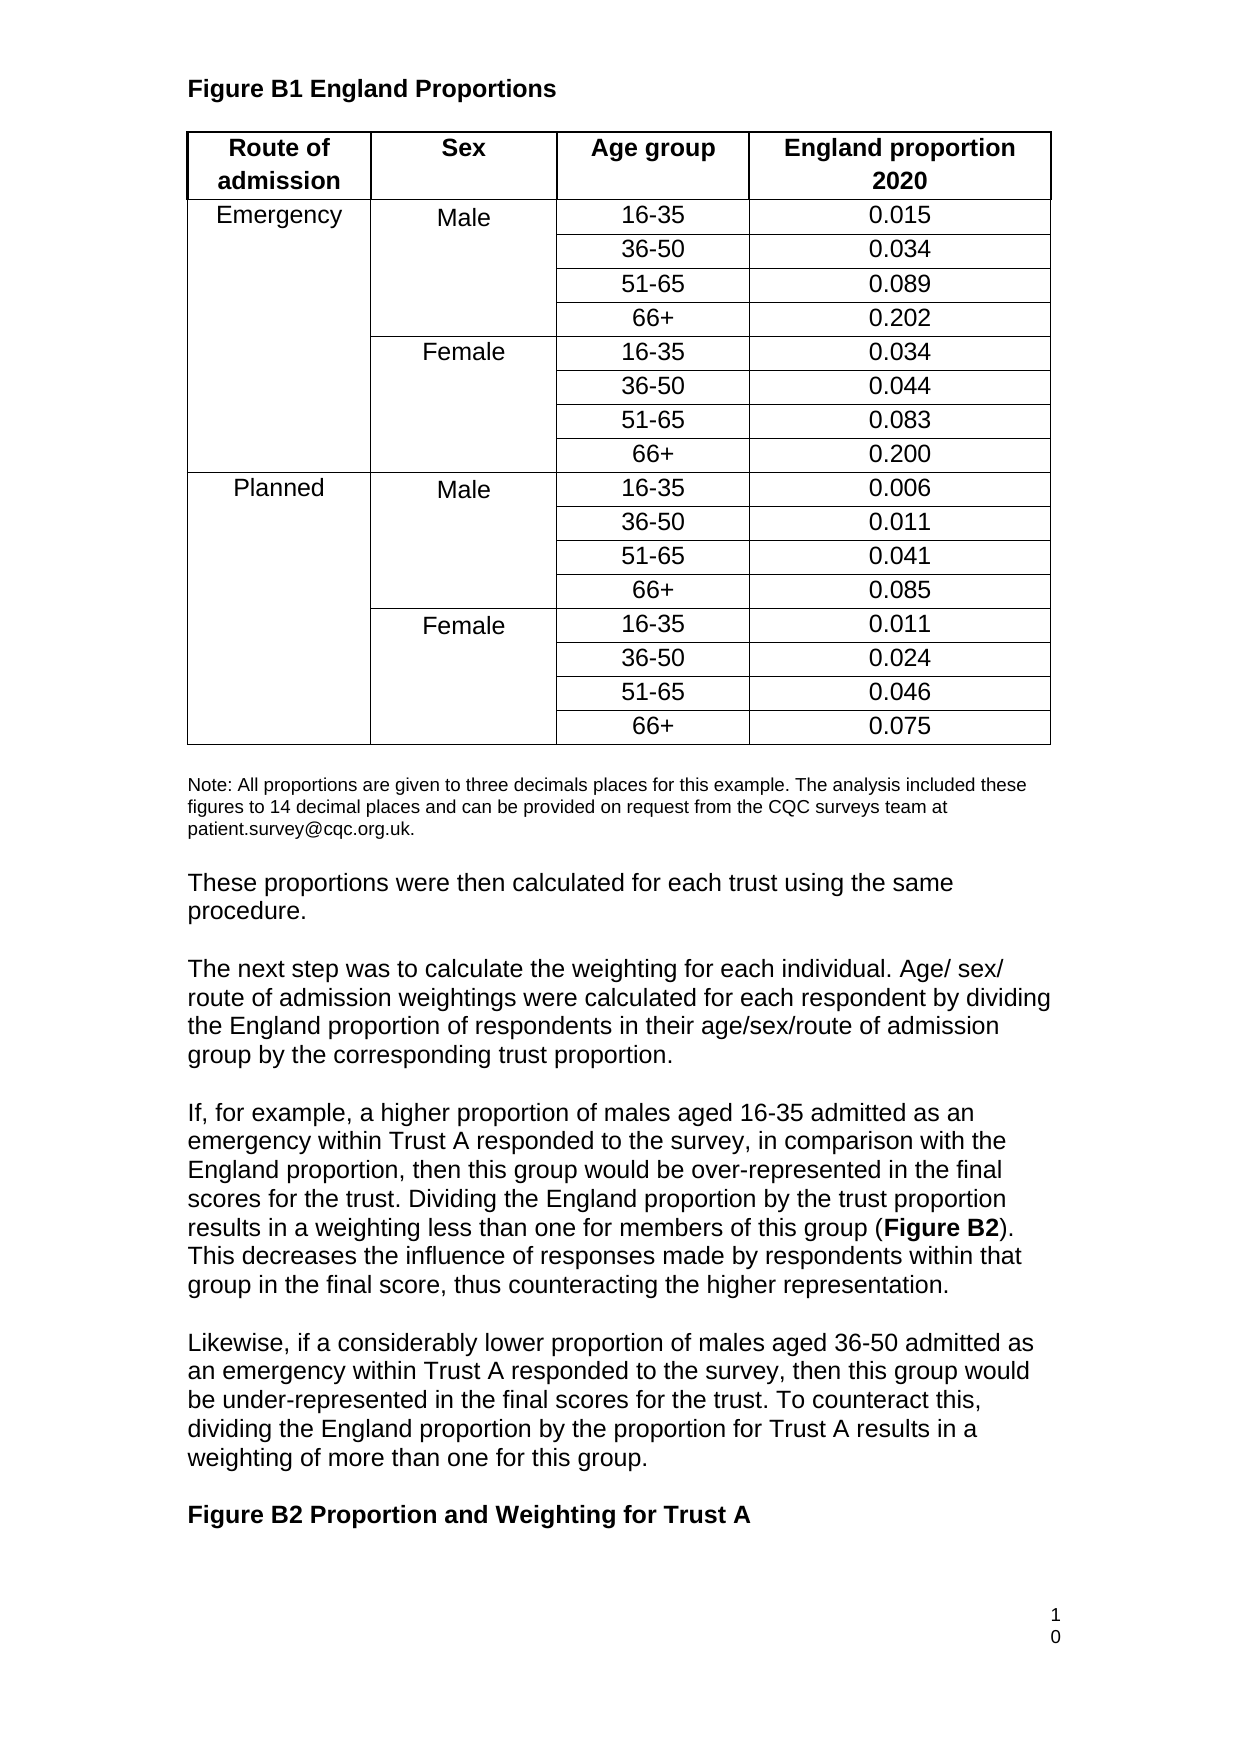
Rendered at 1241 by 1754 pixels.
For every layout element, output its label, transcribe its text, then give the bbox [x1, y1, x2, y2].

table_cell [371, 541, 556, 574]
table_cell [371, 405, 556, 438]
table_cell 0.041 [750, 541, 1050, 574]
table_cell 0.046 [750, 677, 1050, 710]
table_cell 0.085 [750, 575, 1050, 608]
table_cell [188, 303, 370, 336]
table_cell [188, 405, 370, 438]
table_cell 66+ [557, 575, 749, 608]
table_cell 16-35 [557, 337, 749, 370]
table_cell Emergency [188, 200, 370, 233]
table_cell 0.034 [750, 235, 1050, 267]
table_cell [188, 643, 370, 676]
table_cell [188, 677, 370, 710]
text Note: All proportions are given to three decimals places for this example. The analysis included these figures to 14 decimal places and can be provided on request from the CQC surveys team at patient.survey@cqc.org.uk. [187, 774, 1053, 839]
table_cell 0.015 [750, 200, 1050, 233]
table_cell [371, 269, 556, 302]
table_cell Female [371, 337, 556, 370]
table_cell 36-50 [557, 235, 749, 267]
table_cell Male [371, 200, 556, 233]
text If, for example, a higher proportion of males aged 16-35 admitted as an emergency within Trust A responded to the survey, in comparison with the England proportion, then this group would be over-represented in the final scores for the trust. Dividing the England proportion by the trust proportion results in a weighting less than one for members of this group (Figure B2). This decreases the influence of responses made by respondents within that group in the final score, thus counteracting the higher representation. [187, 1098, 1053, 1299]
table_header England proportion 2020 [750, 133, 1050, 199]
table_cell 66+ [557, 439, 749, 472]
table_cell [188, 269, 370, 302]
table_cell 51-65 [557, 677, 749, 710]
table_cell 0.011 [750, 609, 1050, 642]
text Figure B2 Proportion and Weighting for Trust A [187, 1500, 1053, 1529]
table_cell 16-35 [557, 473, 749, 506]
table_cell 36-50 [557, 643, 749, 676]
table_cell [188, 337, 370, 370]
table_cell 0.006 [750, 473, 1050, 506]
table_cell 66+ [557, 711, 749, 744]
text Likewise, if a considerably lower proportion of males aged 36-50 admitted as an emergency within Trust A responded to the survey, then this group would be under-represented in the final scores for the trust. To counteract this, dividing the England proportion by the proportion for Trust A results in a weighting of more than one for this group. [187, 1328, 1053, 1471]
text The next step was to calculate the weighting for each individual. Age/ sex/ route of admission weightings were calculated for each respondent by dividing the England proportion of respondents in their age/sex/route of admission group by the corresponding trust proportion. [187, 954, 1053, 1069]
table_cell [371, 235, 556, 267]
table_cell 0.202 [750, 303, 1050, 336]
table_cell [188, 507, 370, 540]
table_header Sex [372, 133, 556, 199]
table_cell [188, 575, 370, 608]
text Figure B1 England Proportions [187, 74, 1053, 102]
table_cell 0.044 [750, 371, 1050, 404]
table_cell 51-65 [557, 541, 749, 574]
table_cell Female [371, 609, 556, 642]
table_cell 51-65 [557, 269, 749, 302]
table_cell 0.024 [750, 643, 1050, 676]
table_cell 0.011 [750, 507, 1050, 540]
table_cell 0.200 [750, 439, 1050, 472]
table_cell [371, 303, 556, 336]
table_cell [371, 439, 556, 472]
table_cell 51-65 [557, 405, 749, 438]
text These proportions were then calculated for each trust using the same procedure. [187, 868, 1053, 925]
table_cell 16-35 [557, 200, 749, 233]
table_cell [371, 371, 556, 404]
table_cell [188, 371, 370, 404]
table_cell [188, 711, 370, 744]
table_cell [371, 711, 556, 744]
table_cell [188, 439, 370, 472]
table_cell 36-50 [557, 507, 749, 540]
table_cell [371, 677, 556, 710]
table_cell 0.083 [750, 405, 1050, 438]
table_cell 66+ [557, 303, 749, 336]
table_cell [371, 507, 556, 540]
table_cell [371, 575, 556, 608]
table_cell [188, 609, 370, 642]
table_cell Male [371, 473, 556, 506]
table_cell [188, 235, 370, 267]
table_cell Planned [188, 473, 370, 506]
table_cell [188, 541, 370, 574]
table_cell [371, 643, 556, 676]
table_cell 36-50 [557, 371, 749, 404]
table_header Route of admission [189, 133, 370, 199]
table_cell 0.089 [750, 269, 1050, 302]
table_header Age group [558, 133, 748, 199]
table_cell 0.075 [750, 711, 1050, 744]
table_cell 16-35 [557, 609, 749, 642]
table_cell 0.034 [750, 337, 1050, 370]
